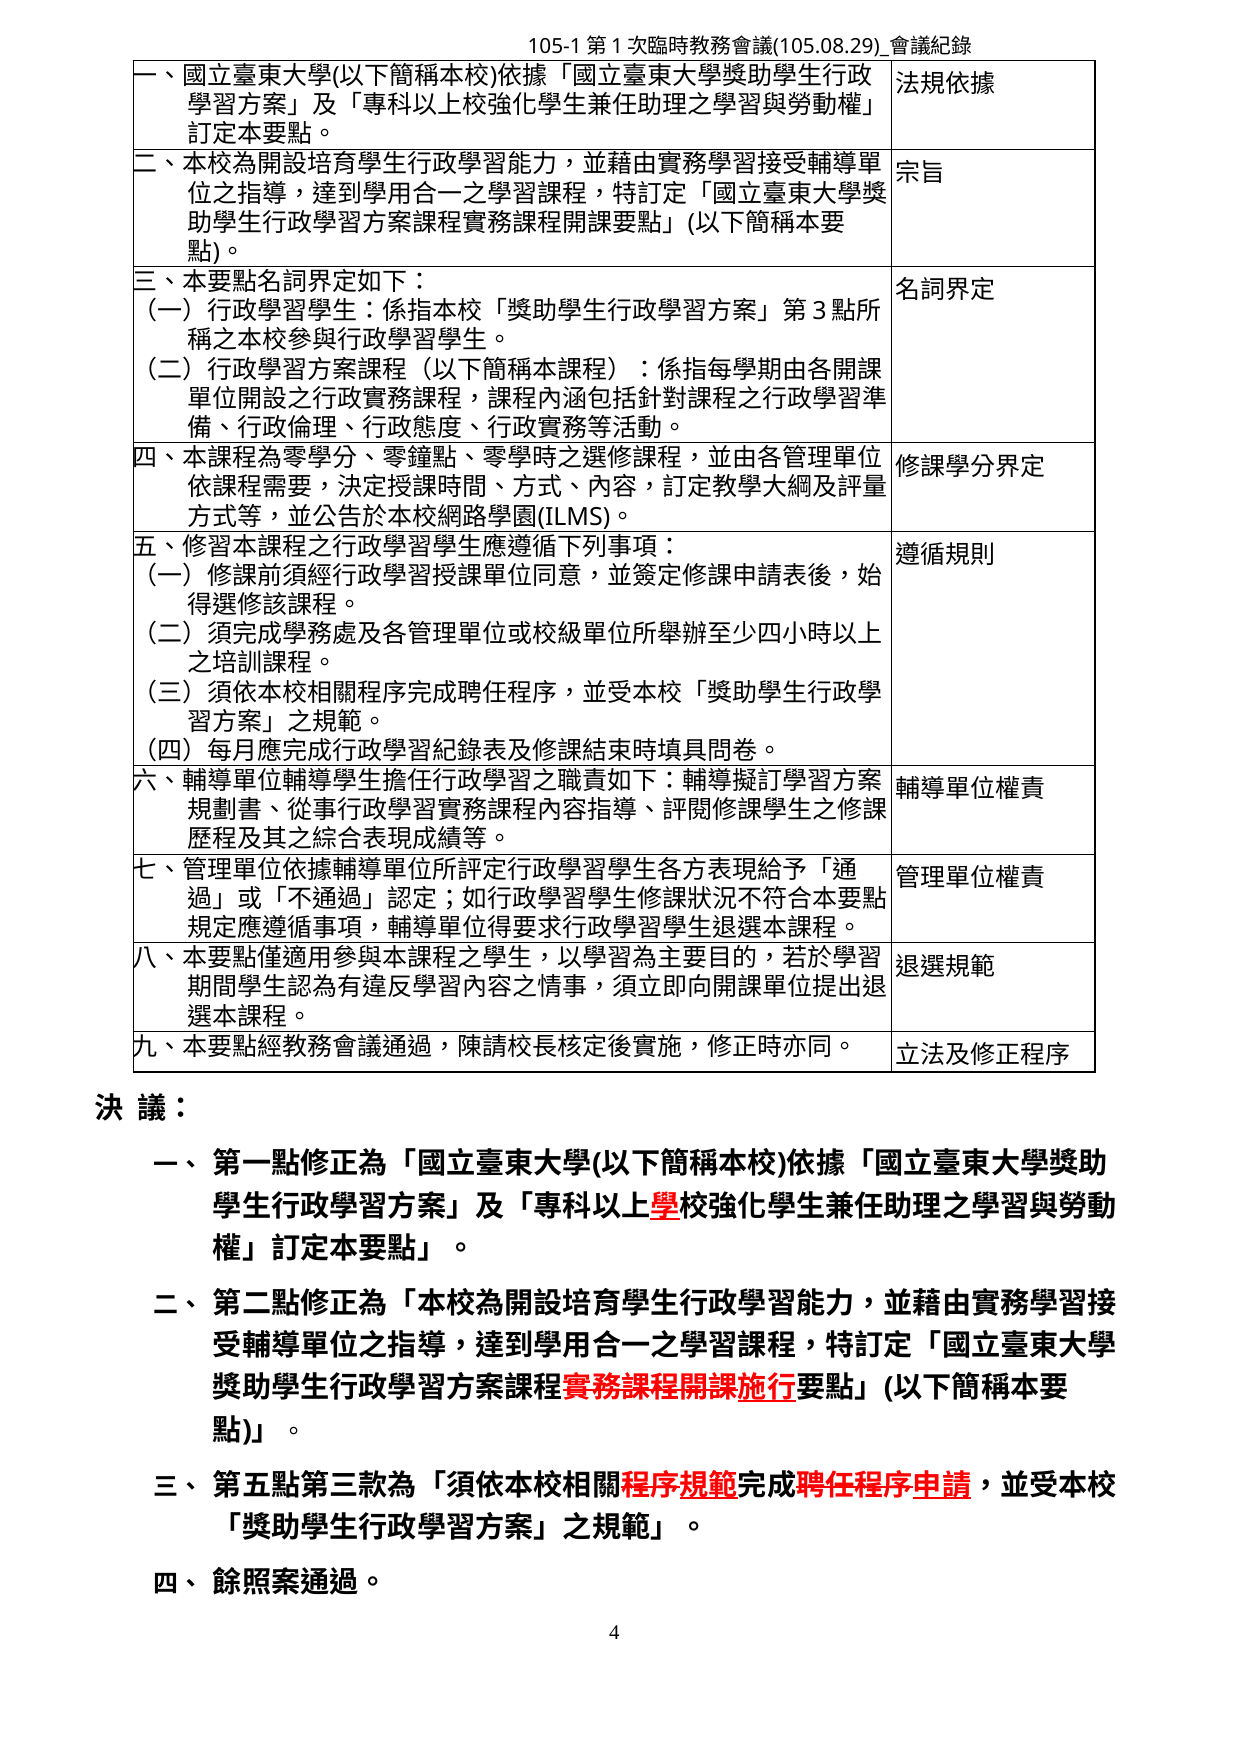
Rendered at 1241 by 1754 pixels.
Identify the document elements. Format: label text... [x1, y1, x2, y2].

table_cell 五、修習本課程之行政學習學生應遵循下列事項： （一）修課前須經行政學習授課單位同意，並簽定修課申請表後，始得選修該課程。 （二）須完成學務處及各管理單位或校級單位所舉辦至少四小時以上之培訓課程。 （三）須依本校相關程序完成聘任程序，並受本校「獎助學生行政學習方案」之規範。 （四）每月應完成行政學習紀錄表及修課結束時填具問卷。 [134, 532, 891, 765]
table_cell 八、本要點僅適用參與本課程之學生，以學習為主要目的，若於學習期間學生認為有違反學習內容之情事，須立即向開課單位提出退選本課程。 [134, 943, 891, 1031]
table_cell 四、本課程為零學分、零鐘點、零學時之選修課程，並由各管理單位依課程需要，決定授課時間、方式、內容，訂定教學大綱及評量方式等，並公告於本校網路學園(ILMS)。 [134, 443, 891, 531]
table_cell 三、本要點名詞界定如下： （一）行政學習學生：係指本校「獎助學生行政學習方案」第3點所稱之本校參與行政學習學生。 （二）行政學習方案課程（以下簡稱本課程）：係指每學期由各開課單位開設之行政實務課程，課程內涵包括針對課程之行政學習準備、行政倫理、行政態度、行政實務等活動。 [134, 267, 891, 442]
table_cell 遵循規則 [892, 532, 1094, 765]
table_cell 輔導單位權責 [892, 766, 1094, 854]
table_cell 九、本要點經教務會議通過，陳請校長核定後實施，修正時亦同。 [134, 1032, 891, 1071]
table_cell 立法及修正程序 [892, 1032, 1094, 1071]
list 第一點修正為「國立臺東大學(以下簡稱本校)依據「國立臺東大學獎助學生行政學習方案」及「專科以上學校強化學生兼任助理之學習與勞動權」訂定本要點」。 [153, 1140, 1134, 1267]
list 餘照案通過。 [153, 1558, 1134, 1600]
table_cell 名詞界定 [892, 267, 1094, 442]
text 決 議： [94, 1085, 1134, 1127]
table_cell 一、國立臺東大學(以下簡稱本校)依據「國立臺東大學獎助學生行政學習方案」及「專科以上校強化學生兼任助理之學習與勞動權」訂定本要點。 [134, 61, 891, 148]
table_cell 二、本校為開設培育學生行政學習能力，並藉由實務學習接受輔導單位之指導，達到學用合一之學習課程，特訂定「國立臺東大學獎助學生行政學習方案課程實務課程開課要點」(以下簡稱本要點)。 [134, 150, 891, 266]
table_cell 六、輔導單位輔導學生擔任行政學習之職責如下：輔導擬訂學習方案規劃書、從事行政學習實務課程內容指導、評閱修課學生之修課歷程及其之綜合表現成績等。 [134, 766, 891, 854]
table_cell 管理單位權責 [892, 855, 1094, 942]
table_cell 修課學分界定 [892, 443, 1094, 531]
table_cell 宗旨 [892, 150, 1094, 266]
table_cell 退選規範 [892, 943, 1094, 1031]
table_cell 法規依據 [892, 61, 1094, 148]
table_cell 七、管理單位依據輔導單位所評定行政學習學生各方表現給予「通過」或「不通過」認定；如行政學習學生修課狀況不符合本要點規定應遵循事項，輔導單位得要求行政學習學生退選本課程。 [134, 855, 891, 942]
list 第二點修正為「本校為開設培育學生行政學習能力，並藉由實務學習接受輔導單位之指導，達到學用合一之學習課程，特訂定「國立臺東大學獎助學生行政學習方案課程實務課程開課施行要點」(以下簡稱本要點)」。 [153, 1279, 1134, 1448]
list 第五點第三款為「須依本校相關程序規範完成聘任程序申請，並受本校「獎助學生行政學習方案」之規範」。 [153, 1461, 1134, 1546]
